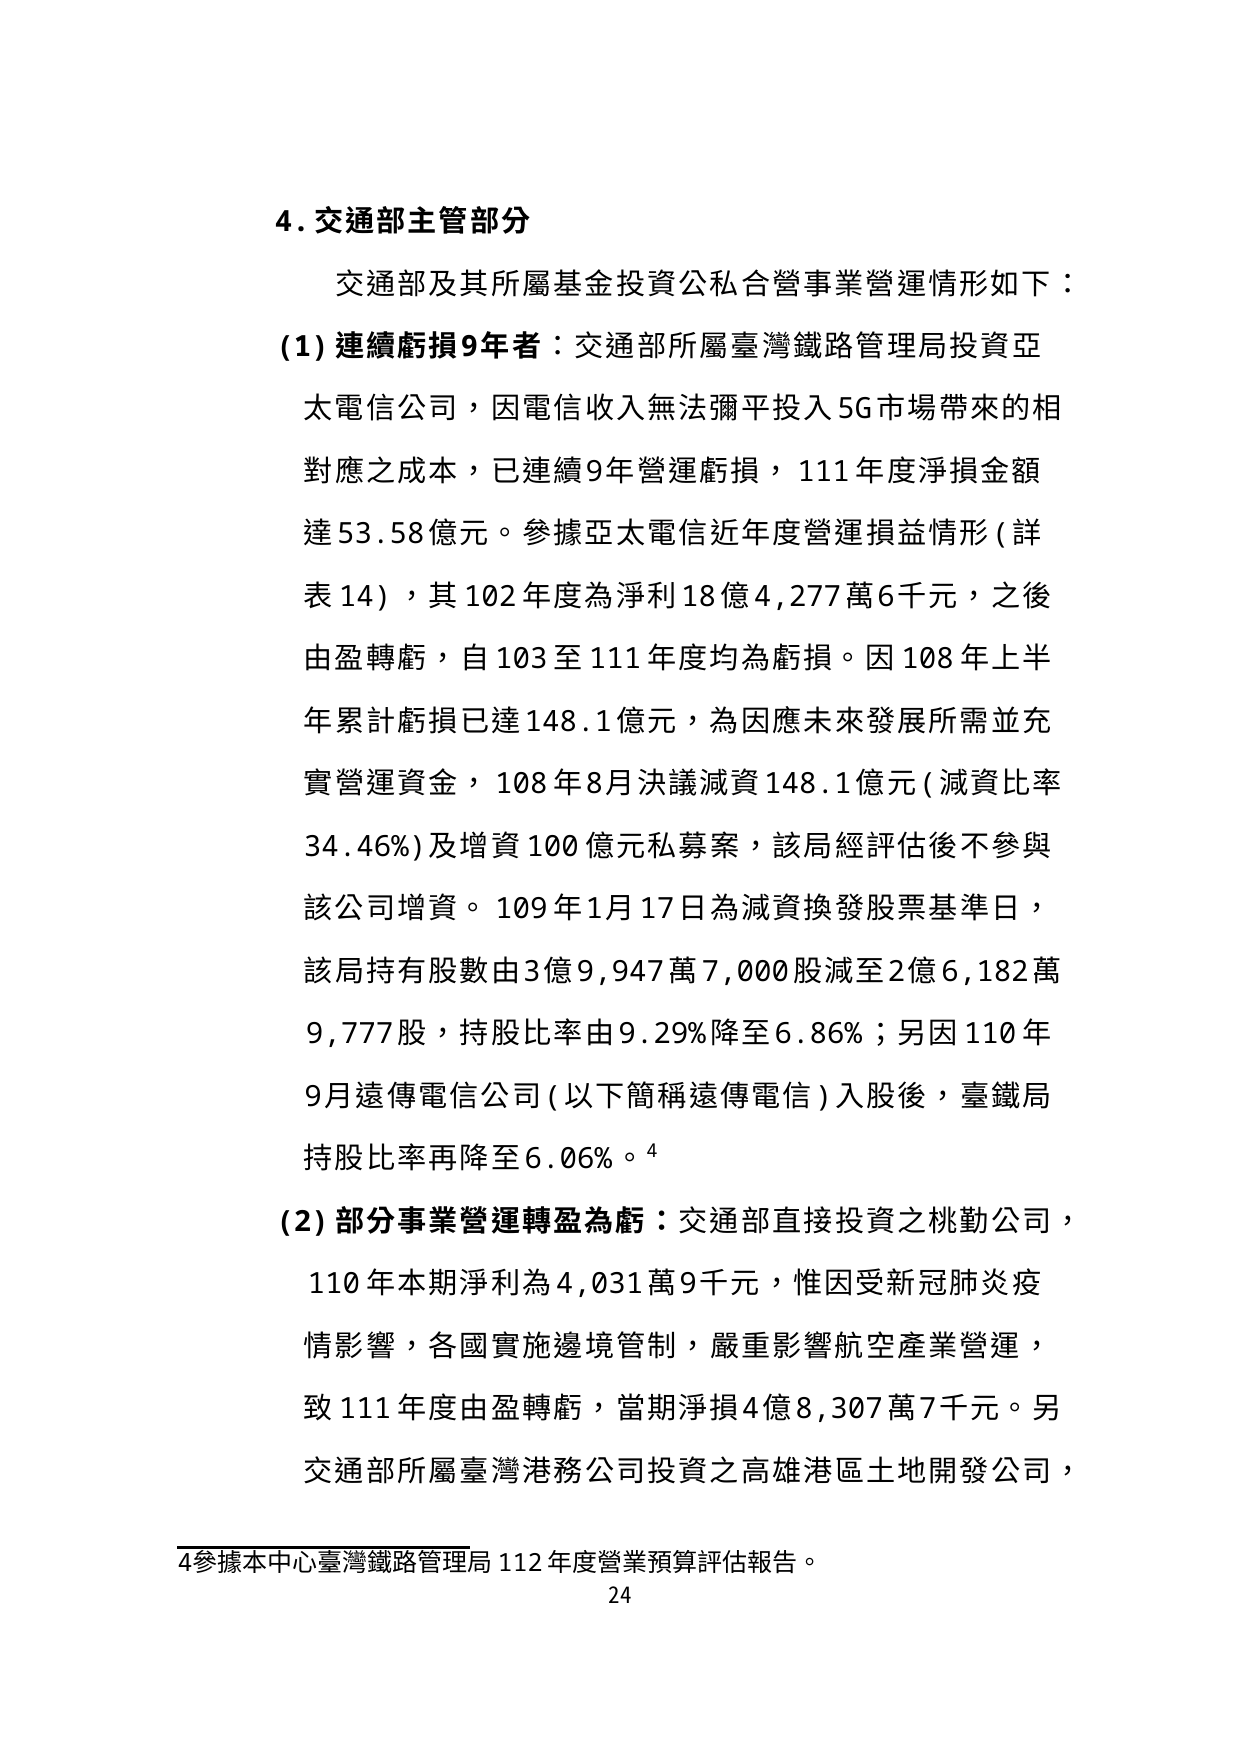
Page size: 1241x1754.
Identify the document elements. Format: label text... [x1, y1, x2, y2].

text 4.交通部主管部分 [266, 177, 1063, 240]
text (2)部分事業營運轉盈為虧：交通部直接投資之桃勤公司，110年本期淨利為4,031萬9千元，惟因受新冠肺炎疫情影響，各國實施邊境管制，嚴重影響航空產業營運，致111年度由盈轉虧，當期淨損4億8,307萬7千元。另交通部所屬臺灣港務公司投資之高雄港區土地開發公司，109及110年度均為獲利，惟111年度由盈轉虧，主要係配合政府政策提供受疫情影響合作廠商紓困減免，以及配合高雄市政府舉辦臺灣燈會及台灣設計展等大型活動，活動期間無法從事相關招商工作，以致營收狀況未如預期 (詳表13)。 [266, 1177, 1063, 1490]
text 參據本中心臺灣鐵路管理局112年度營業預算評估報告。 [177, 1548, 1063, 1577]
text (1)連續虧損9年者：交通部所屬臺灣鐵路管理局投資亞太電信公司，因電信收入無法彌平投入5G市場帶來的相對應之成本，已連續9年營運虧損，111年度淨損金額達53.58億元。參據亞太電信近年度營運損益情形(詳表14)，其102年度為淨利18億4,277萬6千元，之後由盈轉虧，自103至111年度均為虧損。因108年上半年累計虧損已達148.1億元，為因應未來發展所需並充實營運資金，108年8月決議減資148.1億元(減資比率34.46%)及增資100億元私募案，該局經評估後不參與該公司增資。109年1月17日為減資換發股票基準日，該局持有股數由3億9,947萬7,000股減至2億6,182萬9,777股，持股比率由9.29%降至6.86%；另因110年9月遠傳電信公司(以下簡稱遠傳電信)入股後，臺鐵局持股比率再降至6.06%。 [266, 302, 1063, 1177]
text 交通部及其所屬基金投資公私合營事業營運情形如下： [266, 240, 1063, 302]
